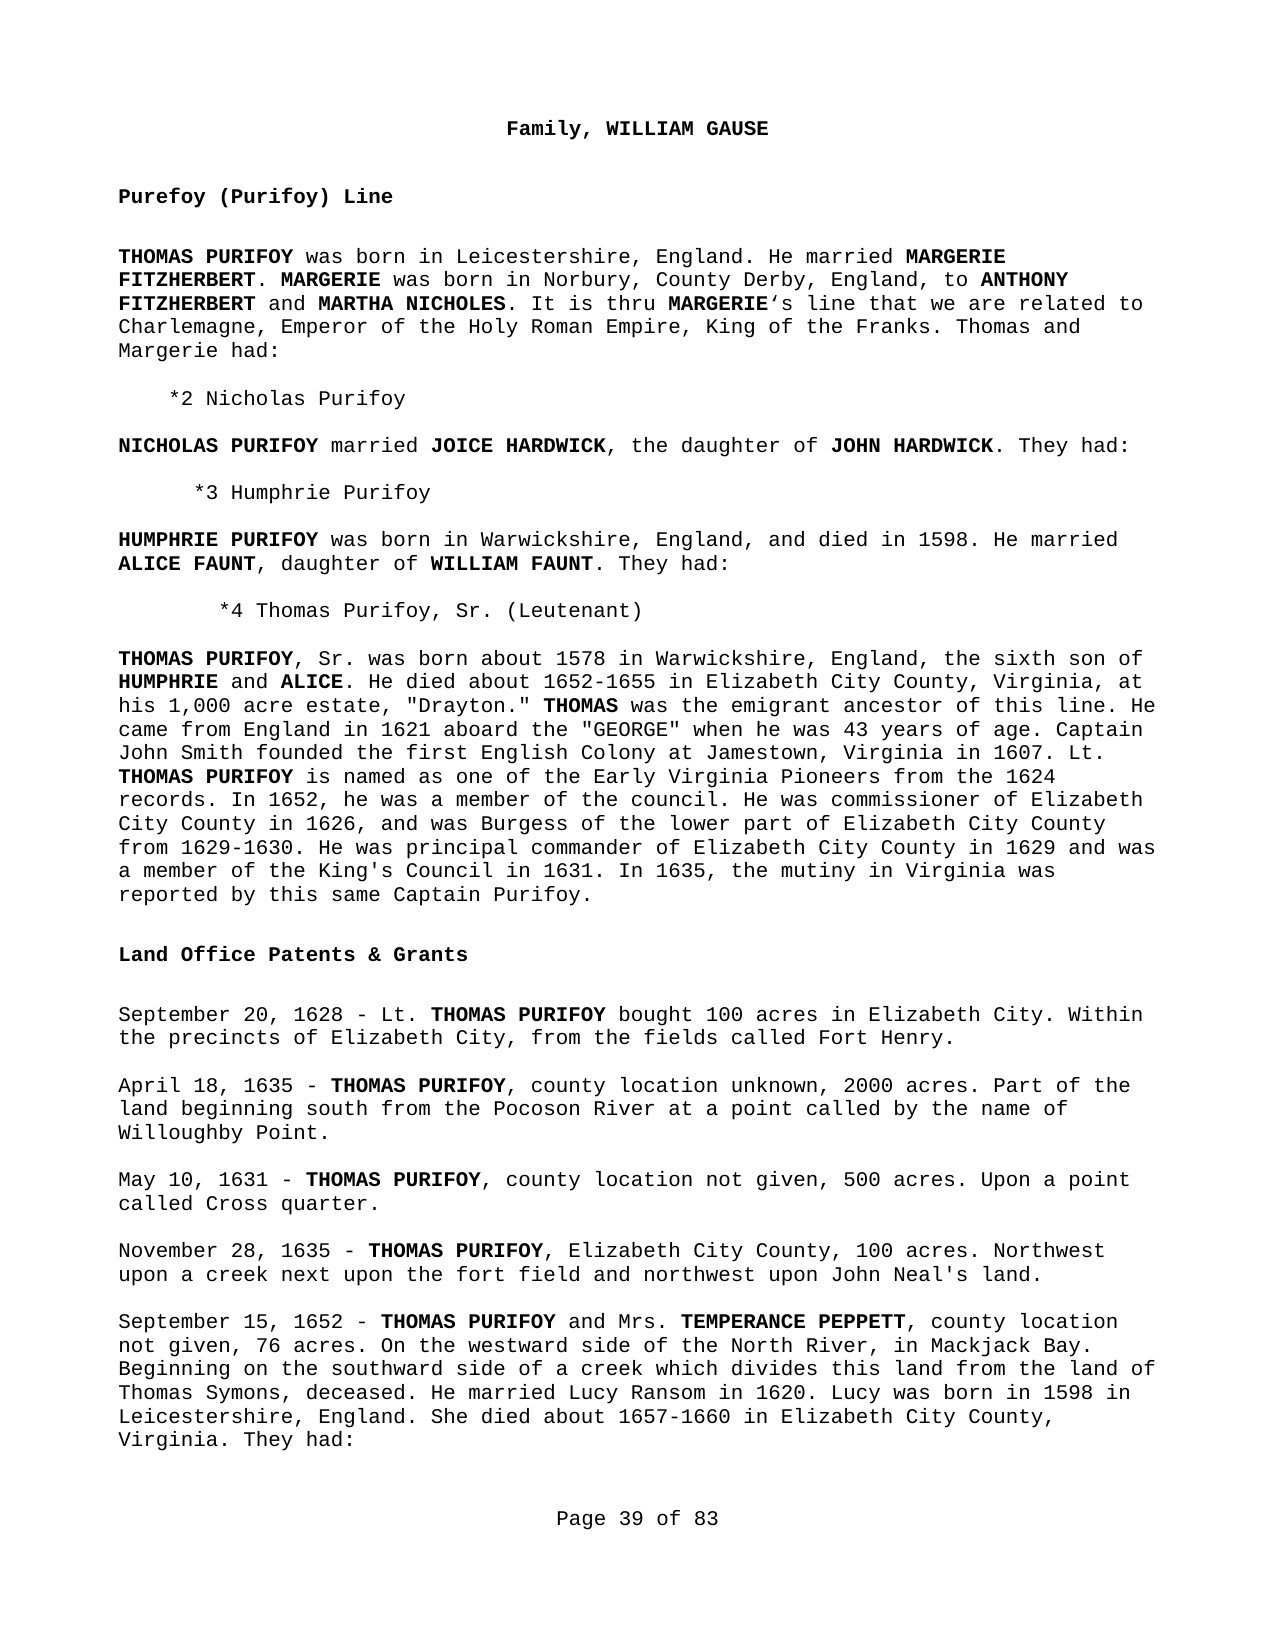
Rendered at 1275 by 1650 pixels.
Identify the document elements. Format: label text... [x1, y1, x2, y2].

text April 18, 1635 - Thomas Purifoy, county location unknown, 2000 acres. Part of the land beginning south from the Pocoson River at a point called by the name of Willoughby Point. [118, 1074, 1157, 1146]
subtitle Purefoy (Purifoy) Line [118, 186, 1157, 209]
text Thomas Purifoy was born in Leicestershire, England. He married Margerie Fitzherbert. Margerie was born in Norbury, County Derby, England, to Anthony Fitzherbert and Martha Nicholes. It is thru Margerie‘s line that we are related to Charlemagne, Emperor of the Holy Roman Empire, King of the Franks. Thomas and Margerie had: [118, 246, 1157, 364]
text Humphrie Purifoy was born in Warwickshire, England, and died in 1598. He married Alice Faunt, daughter of William Faunt. They had: [118, 529, 1157, 577]
text *2 Nicholas Purifoy [118, 387, 1157, 411]
subtitle Land Office Patents & Grants [118, 944, 1157, 967]
text Thomas Purifoy, Sr. was born about 1578 in Warwickshire, England, the sixth son of Humphrie and Alice. He died about 1652-1655 in Elizabeth City County, Virginia, at his 1,000 acre estate, "Drayton." Thomas was the emigrant ancestor of this line. He came from England in 1621 aboard the "GEORGE" when he was 43 years of age. Captain John Smith founded the first English Colony at Jamestown, Virginia in 1607. Lt. Thomas Purifoy is named as one of the Early Virginia Pioneers from the 1624 records. In 1652, he was a member of the council. He was commissioner of Elizabeth City County in 1626, and was Burgess of the lower part of Elizabeth City County from 1629-1630. He was principal commander of Elizabeth City County in 1629 and was a member of the King's Council in 1631. In 1635, the mutiny in Virginia was reported by this same Captain Purifoy. [118, 648, 1157, 908]
text *3 Humphrie Purifoy [118, 482, 1157, 506]
text May 10, 1631 - Thomas Purifoy, county location not given, 500 acres. Upon a point called Cross quarter. [118, 1169, 1157, 1216]
text Nicholas Purifoy married Joice Hardwick, the daughter of John Hardwick. They had: [118, 435, 1157, 458]
text September 20, 1628 - Lt. Thomas Purifoy bought 100 acres in Elizabeth City. Within the precincts of Elizabeth City, from the fields called Fort Henry. [118, 1004, 1157, 1051]
text September 15, 1652 - Thomas Purifoy and Mrs. Temperance Peppett, county location not given, 76 acres. On the westward side of the North River, in Mackjack Bay. Beginning on the southward side of a creek which divides this land from the land of Thomas Symons, deceased. He married Lucy Ransom in 1620. Lucy was born in 1598 in Leicestershire, England. She died about 1657-1660 in Elizabeth City County, Virginia. They had: [118, 1311, 1157, 1453]
text *4 Thomas Purifoy, Sr. (Leutenant) [118, 600, 1157, 624]
text November 28, 1635 - Thomas Purifoy, Elizabeth City County, 100 acres. Northwest upon a creek next upon the fort field and northwest upon John Neal's land. [118, 1240, 1157, 1287]
